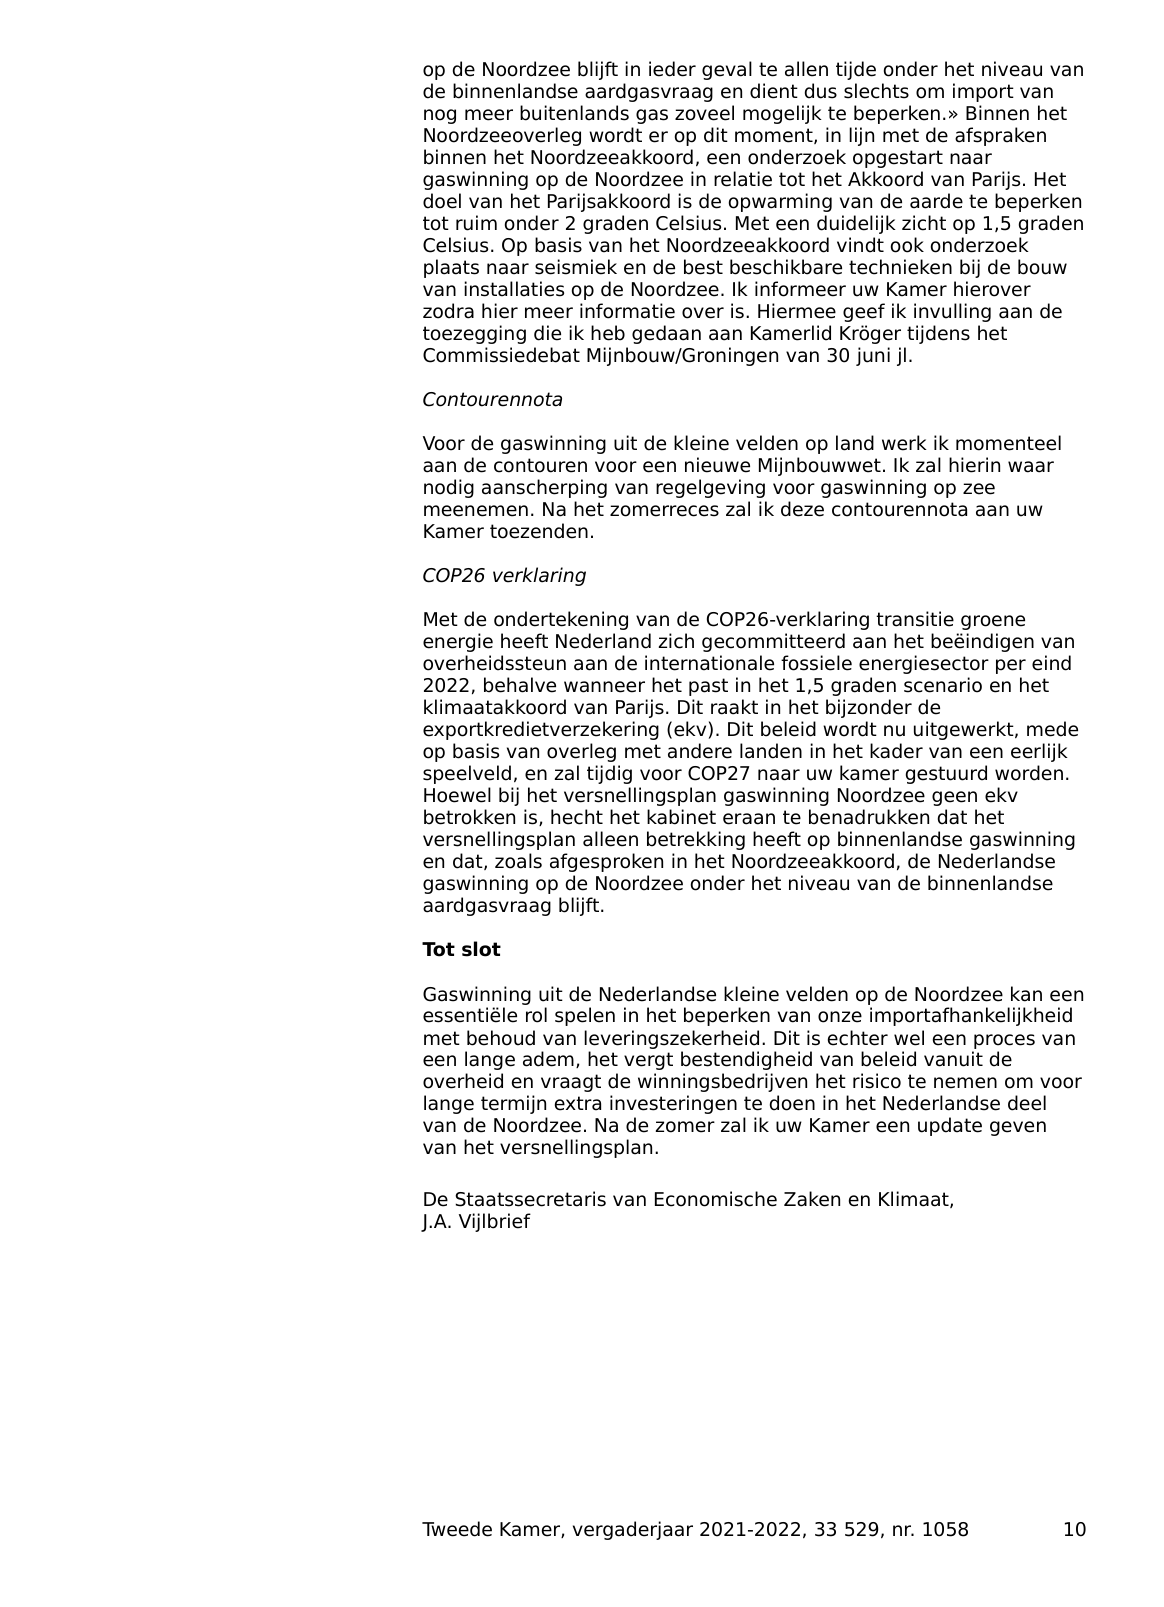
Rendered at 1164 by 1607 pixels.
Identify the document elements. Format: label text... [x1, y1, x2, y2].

text Met de ondertekening van de COP26-verklaring transitie groene energie heeft Nederland zich gecommitteerd aan het beëindigen van overheidssteun aan de internationale fossiele energiesector per eind 2022, behalve wanneer het past in het 1,5 graden scenario en het klimaatakkoord van Parijs. Dit raakt in het bijzonder de exportkredietverzekering (ekv). Dit beleid wordt nu uitgewerkt, mede op basis van overleg met andere landen in het kader van een eerlijk speelveld, en zal tijdig voor COP27 naar uw kamer gestuurd worden. Hoewel bij het versnellingsplan gaswinning Noordzee geen ekv betrokken is, hecht het kabinet eraan te benadrukken dat het versnellingsplan alleen betrekking heeft op binnenlandse gaswinning en dat, zoals afgesproken in het Noordzeeakkoord, de Nederlandse gaswinning op de Noordzee onder het niveau van de binnenlandse aardgasvraag blijft. [422, 609, 1087, 917]
subtitle Contourennota [422, 389, 1087, 411]
text op de Noordzee blijft in ieder geval te allen tijde onder het niveau van de binnenlandse aardgasvraag en dient dus slechts om import van nog meer buitenlands gas zoveel mogelijk te beperken.» Binnen het Noordzeeoverleg wordt er op dit moment, in lijn met de afspraken binnen het Noordzeeakkoord, een onderzoek opgestart naar gaswinning op de Noordzee in relatie tot het Akkoord van Parijs. Het doel van het Parijsakkoord is de opwarming van de aarde te beperken tot ruim onder 2 graden Celsius. Met een duidelijk zicht op 1,5 graden Celsius. Op basis van het Noordzeeakkoord vindt ook onderzoek plaats naar seismiek en de best beschikbare technieken bij de bouw van installaties op de Noordzee. Ik informeer uw Kamer hierover zodra hier meer informatie over is. Hiermee geef ik invulling aan de toezegging die ik heb gedaan aan Kamerlid Kröger tijdens het Commissiedebat Mijnbouw/Groningen van 30 juni jl. [422, 59, 1087, 367]
subtitle COP26 verklaring [422, 565, 1087, 587]
text Gaswinning uit de Nederlandse kleine velden op de Noordzee kan een essentiële rol spelen in het beperken van onze importafhankelijkheid met behoud van leveringszekerheid. Dit is echter wel een proces van een lange adem, het vergt bestendigheid van beleid vanuit de overheid en vraagt de winningsbedrijven het risico te nemen om voor lange termijn extra investeringen te doen in het Nederlandse deel van de Noordzee. Na de zomer zal ik uw Kamer een update geven van het versnellingsplan. [422, 983, 1087, 1159]
text De Staatssecretaris van Economische Zaken en Klimaat, J.A. Vijlbrief [422, 1189, 1087, 1233]
text Voor de gaswinning uit de kleine velden op land werk ik momenteel aan de contouren voor een nieuwe Mijnbouwwet. Ik zal hierin waar nodig aanscherping van regelgeving voor gaswinning op zee meenemen. Na het zomerreces zal ik deze contourennota aan uw Kamer toezenden. [422, 433, 1087, 543]
subtitle Tot slot [422, 939, 1087, 961]
